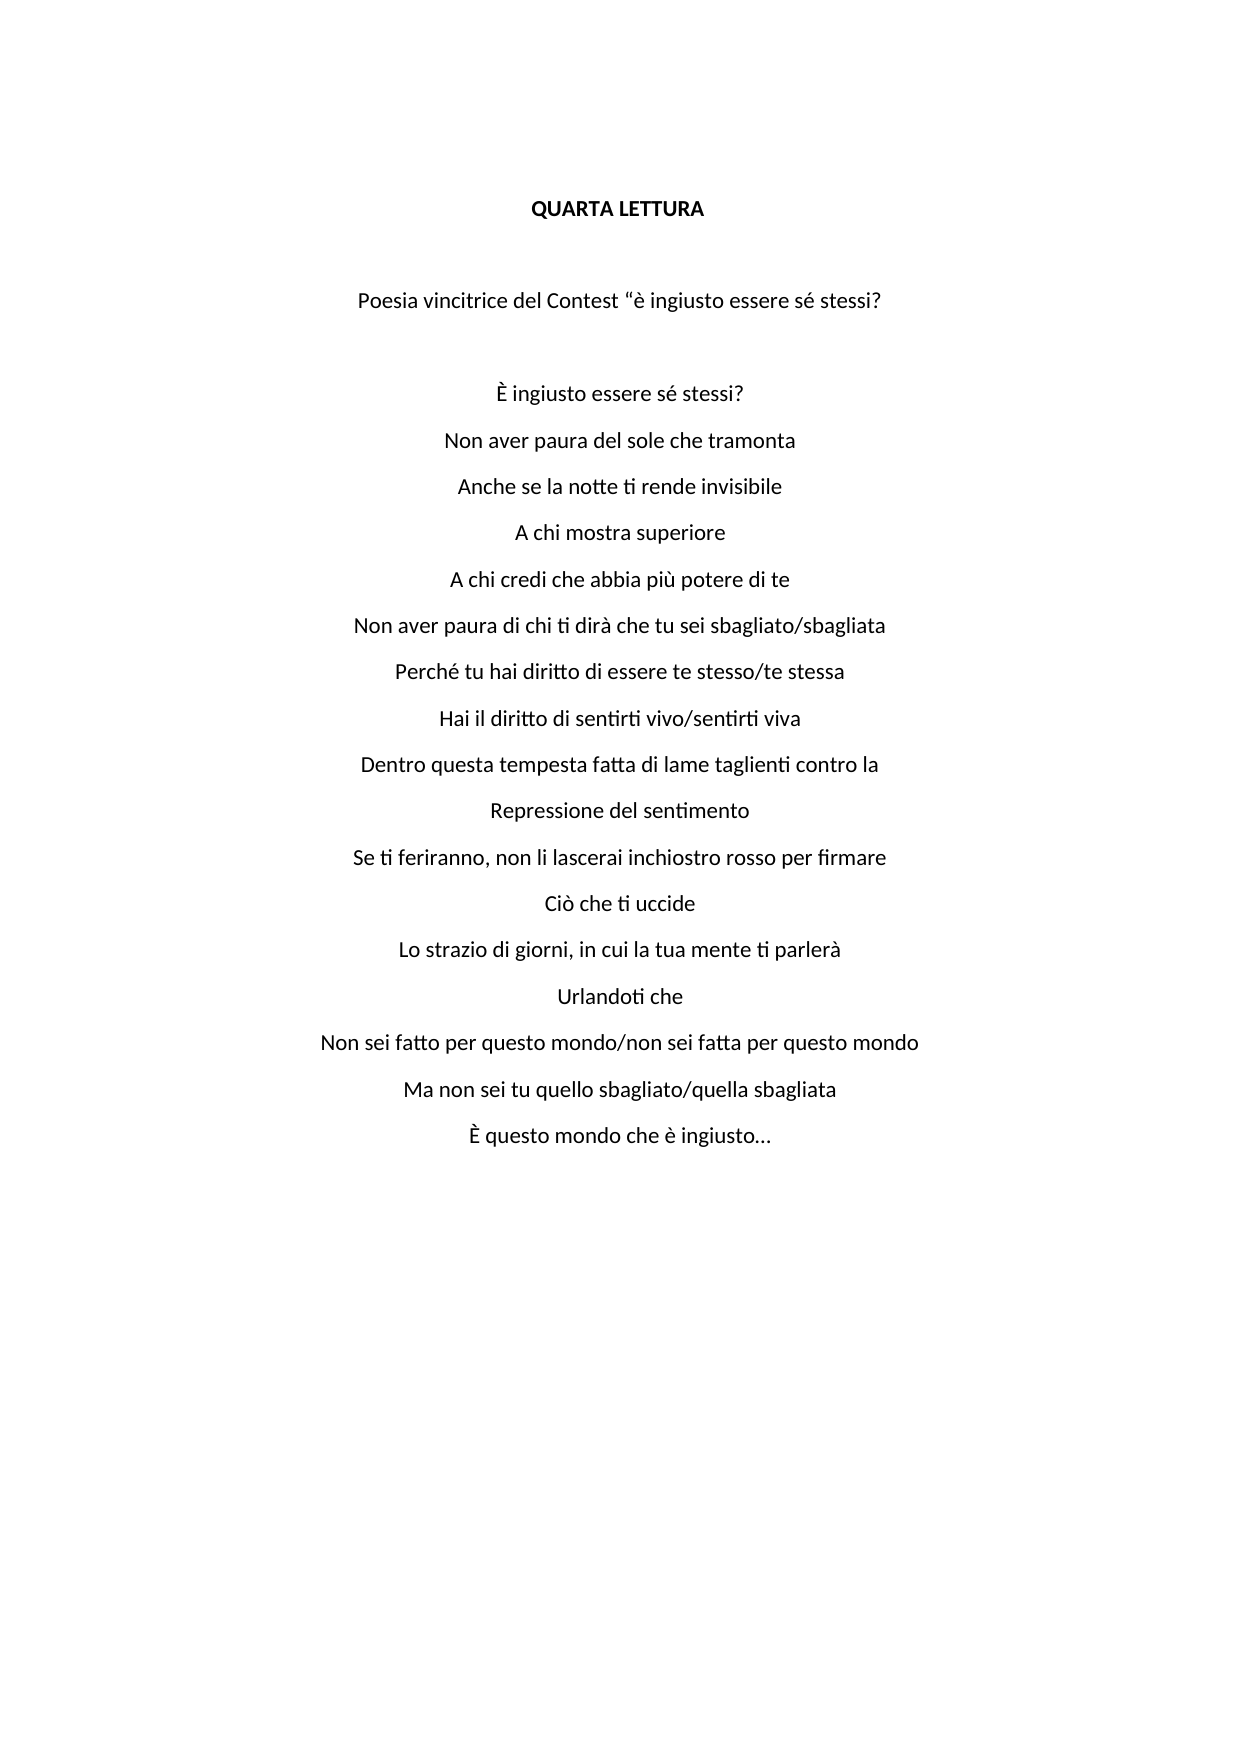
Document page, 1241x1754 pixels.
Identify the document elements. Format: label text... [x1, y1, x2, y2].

text Non aver paura del sole che tramonta [118, 426, 1122, 454]
text Perché tu hai diritto di essere te stesso/te stessa [118, 657, 1122, 686]
text Urlandoti che [118, 982, 1122, 1010]
text Repressione del sentimento [118, 797, 1122, 824]
text Poesia vincitrice del Contest “è ingiusto essere sé stessi? [118, 287, 1122, 315]
text A chi credi che abbia più potere di te [118, 565, 1122, 593]
text Ma non sei tu quello sbagliato/quella sbagliata [118, 1075, 1122, 1103]
text Non sei fatto per questo mondo/non sei fatta per questo mondo [118, 1028, 1122, 1056]
text È ingiusto essere sé stessi? [118, 379, 1122, 407]
text A chi mostra superiore [118, 518, 1122, 546]
text Lo strazio di giorni, in cui la tua mente ti parlerà [118, 936, 1122, 964]
text È questo mondo che è ingiusto… [118, 1121, 1122, 1149]
text Non aver paura di chi ti dirà che tu sei sbagliato/sbagliata [118, 611, 1122, 639]
text Hai il diritto di sentirti vivo/sentirti viva [118, 704, 1122, 732]
text Se ti feriranno, non li lascerai inchiostro rosso per firmare [118, 843, 1122, 871]
text QUARTA LETTURA [118, 194, 1122, 222]
text Anche se la notte ti rende invisibile [118, 472, 1122, 500]
text Dentro questa tempesta fatta di lame taglienti contro la [118, 750, 1122, 778]
text Ciò che ti uccide [118, 889, 1122, 917]
